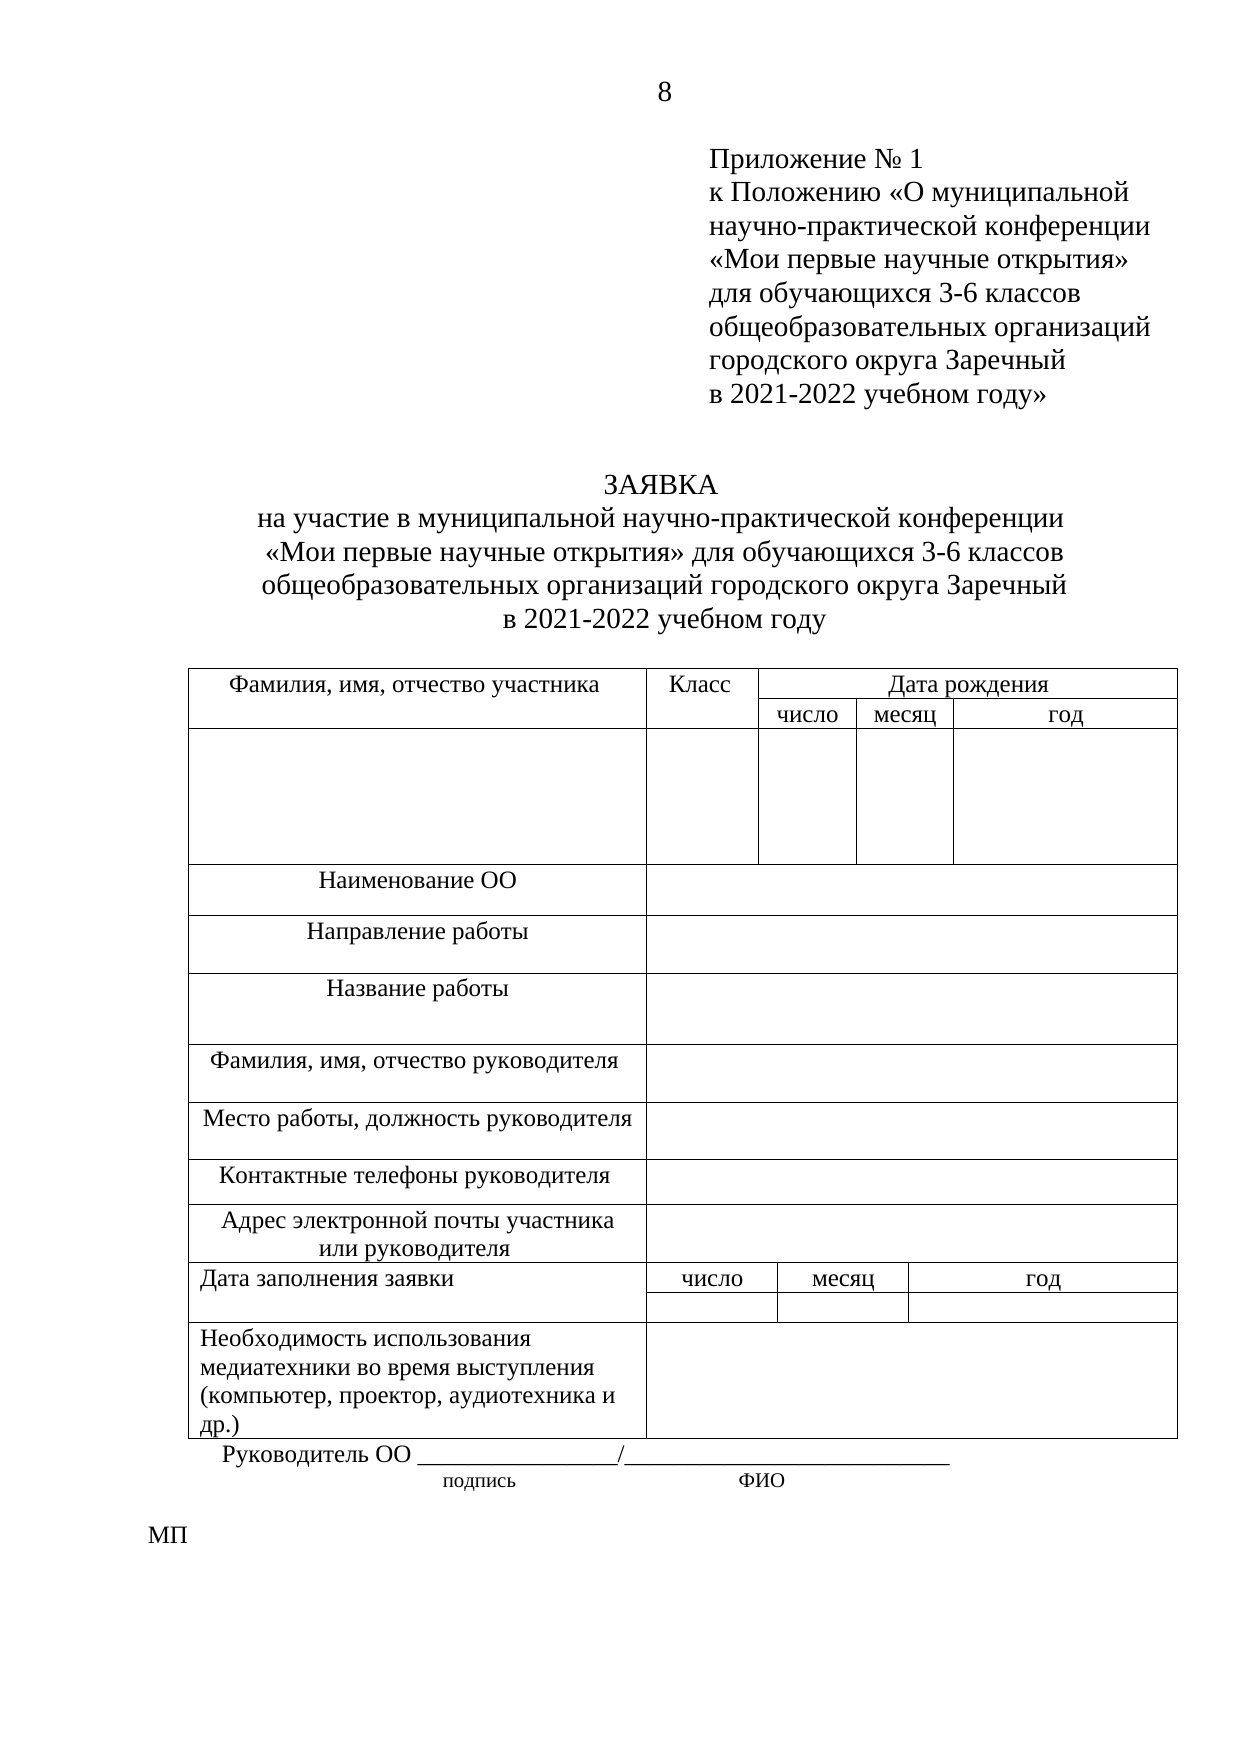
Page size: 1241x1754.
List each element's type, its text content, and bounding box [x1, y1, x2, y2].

table_cell [909, 1293, 1177, 1322]
table_header Фамилия, имя, отчество участника [189, 669, 646, 728]
table_cell [189, 729, 646, 864]
text МП [148, 1521, 1181, 1549]
table_cell Адрес электронной почты участника или руководителя [189, 1205, 646, 1262]
text к Положению «О муниципальной научно-практической конференции [709, 174, 1181, 242]
text «Мои первые научные открытия» для обучающихся 3-6 классов общеобразовательных организаций городского округа Заречный [148, 534, 1181, 601]
table_cell [647, 974, 1177, 1044]
table_cell год [909, 1263, 1177, 1292]
text подпись ФИО [369, 1468, 1181, 1492]
table_cell Контактные телефоны руководителя [189, 1160, 646, 1204]
table_cell число [647, 1263, 777, 1292]
table_cell [647, 1045, 1177, 1102]
text на участие в муниципальной научно-практической конференции [148, 500, 1181, 534]
text в 2021-2022 учебном году» [709, 376, 1181, 409]
table_cell [647, 865, 1177, 915]
table_cell [759, 729, 856, 864]
table_cell Фамилия, имя, отчество руководителя [189, 1045, 646, 1102]
table_cell Направление работы [189, 916, 646, 972]
table_cell месяц [857, 699, 953, 728]
table_cell Наименование ОО [189, 865, 646, 915]
table_cell [647, 1160, 1177, 1204]
table_cell [647, 1323, 1177, 1438]
table_cell число [759, 699, 856, 728]
table_cell [647, 1103, 1177, 1159]
table_cell год [954, 699, 1177, 728]
text Руководитель ОО ________________/__________________________ [148, 1439, 1181, 1468]
table_header Класс [647, 669, 758, 728]
text в 2021-2022 учебном году [148, 601, 1181, 634]
text Приложение № 1 [709, 141, 1181, 174]
table_cell [647, 1205, 1177, 1262]
table_header Дата рождения [759, 669, 1177, 698]
table_cell Место работы, должность руководителя [189, 1103, 646, 1159]
text «Мои первые научные открытия» [709, 242, 1181, 275]
text для обучающихся 3-6 классов общеобразовательных организаций городского округа Заречный [709, 275, 1181, 376]
table_cell [647, 916, 1177, 972]
table_cell [647, 729, 758, 864]
table_cell [954, 729, 1177, 864]
table_cell Необходимость использования медиатехники во время выступления (компьютер, проектор, аудиотехника и др.) [189, 1323, 646, 1438]
table_cell месяц [778, 1263, 908, 1292]
table_cell Дата заполнения заявки [189, 1263, 646, 1322]
table_cell [778, 1293, 908, 1322]
table_cell [647, 1293, 777, 1322]
table_cell [857, 729, 953, 864]
table_cell Название работы [189, 974, 646, 1044]
text ЗАЯВКА [148, 467, 1181, 500]
